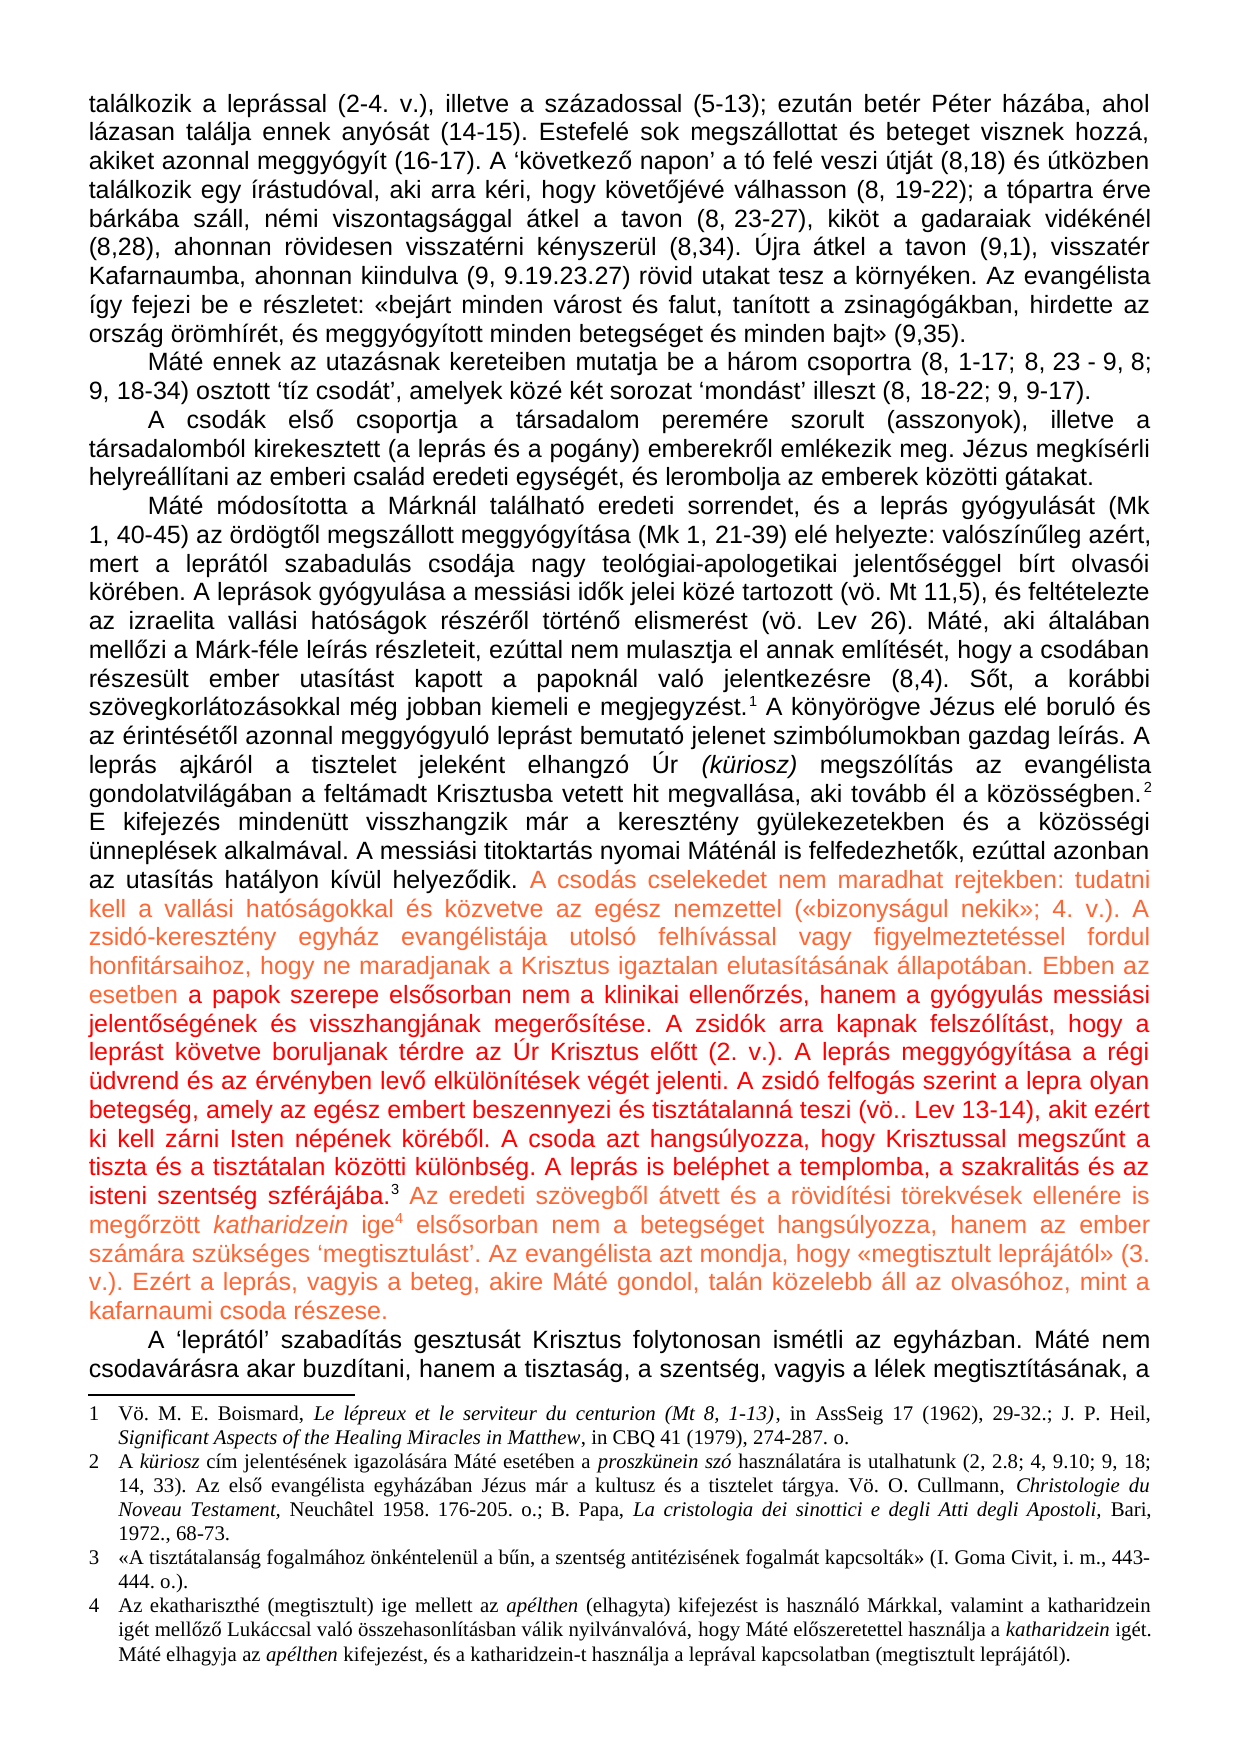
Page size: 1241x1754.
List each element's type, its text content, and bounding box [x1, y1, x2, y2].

text Az ekathariszthé (megtisztult) ige mellett az apélthen (elhagyta) kifejezést is használó Márkkal, valamint a katharidzein igét mellőző Lukáccsal való összehasonlításban válik nyilvánvalóvá, hogy Máté előszeretettel használja a katharidzein igét. Máté elhagyja az apélthen kifejezést, és a katharidzein‑t használja a leprával kapcsolatban (megtisztult leprájától). [88, 1593, 1152, 1665]
text A küriosz cím jelentésének igazolására Máté esetében a proszkünein szó használatára is utalhatunk (2, 2.8; 4, 9.10; 9, 18; 14, 33). Az első evangélista egyházában Jézus már a kultusz és a tisztelet tárgya. Vö. O. Cullmann, Christologie du Noveau Testament, Neuchâtel 1958. 176-205. o.; B. Papa, La cristologia dei sinottici e degli Atti degli Apostoli, Bari, 1972., 68-73. [88, 1449, 1152, 1545]
text «A tisztátalanság fogalmához önkéntelenül a bűn, a szentség antitézisének fogalmát kapcsolták» (I. Goma Civit, i. m., 443-444. o.). [88, 1545, 1152, 1593]
text találkozik a leprással (2-4. v.), illetve a századossal (5-13); ezután betér Péter házába, ahol lázasan találja ennek anyósát (14-15). Estefelé sok megszállottat és beteget visznek hozzá, akiket azonnal meggyógyít (16-17). A ‘következő napon’ a tó felé veszi útját (8,18) és útközben találkozik egy írástudóval, aki arra kéri, hogy követőjévé válhasson (8, 19-22); a tópartra érve bárkába száll, némi viszontagsággal átkel a tavon (8, 23-27), kiköt a gadaraiak vidékénél (8,28), ahonnan rövidesen visszatérni kényszerül (8,34). Újra átkel a tavon (9,1), visszatér Kafarnaumba, ahonnan kiindulva (9, 9.19.23.27) rövid utakat tesz a környéken. Az evangélista így fejezi be e részletet: «bejárt minden várost és falut, tanított a zsinagógákban, hirdette az ország örömhírét, és meggyógyított minden betegséget és minden bajt» (9,35). [88, 88, 1152, 347]
text A csodák első csoportja a társadalom peremére szorult (asszonyok), illetve a társadalomból kirekesztett (a leprás és a pogány) emberekről emlékezik meg. Jézus megkísérli helyreállítani az emberi család eredeti egységét, és lerombolja az emberek közötti gátakat. [88, 405, 1152, 491]
text A ‘leprától’ szabadítás gesztusát Krisztus folytonosan ismétli az egyházban. Máté nem csodavárásra akar buzdítani, hanem a tisztaság, a szentség, vagyis a lélek megtisztításának, a [88, 1325, 1152, 1382]
text Vö. M. E. Boismard, Le lépreux et le serviteur du centurion (Mt 8, 1-13), in AssSeig 17 (1962), 29-32.; J. P. Heil, Significant Aspects of the Healing Miracles in Matthew, in CBQ 41 (1979), 274-287. o. [88, 1401, 1152, 1449]
text Máté módosította a Márknál található eredeti sorrendet, és a leprás gyógyulását (Mk 1, 40-45) az ördögtől megszállott meggyógyítása (Mk 1, 21-39) elé helyezte: valószínűleg azért, mert a leprától szabadulás csodája nagy teológiai-apologetikai jelentőséggel bírt olvasói körében. A leprások gyógyulása a messiási idők jelei közé tartozott (vö. Mt 11,5), és feltételezte az izraelita vallási hatóságok részéről történő elismerést (vö. Lev 26). Máté, aki általában mellőzi a Márk-féle leírás részleteit, ezúttal nem mulasztja el annak említését, hogy a csodában részesült ember utasítást kapott a papoknál való jelentkezésre (8,4). Sőt, a korábbi szövegkorlátozásokkal még jobban kiemeli e megjegyzést. A könyörögve Jézus elé boruló és az érintésétől azonnal meggyógyuló leprást bemutató jelenet szimbólumokban gazdag leírás. A leprás ajkáról a tisztelet jeleként elhangzó Úr (küriosz) megszólítás az evangélista gondolatvilágában a feltámadt Krisztusba vetett hit megvallása, aki tovább él a közösségben. E kifejezés mindenütt visszhangzik már a keresztény gyülekezetekben és a közösségi ünneplések alkalmával. A messiási titoktartás nyomai Máténál is felfedezhetők, ezúttal azonban az utasítás hatályon kívül helyeződik. A csodás cselekedet nem maradhat rejtekben: tudatni kell a vallási hatóságokkal és közvetve az egész nemzettel («bizonyságul nekik»; 4. v.). A zsidó-keresztény egyház evangélistája utolsó felhívással vagy figyelmeztetéssel fordul honfitársaihoz, hogy ne maradjanak a Krisztus igaztalan elutasításának állapotában. Ebben az esetben a papok szerepe elsősorban nem a klinikai ellenőrzés, hanem a gyógyulás messiási jelentőségének és visszhangjának megerősítése. A zsidók arra kapnak felszólítást, hogy a leprást követve boruljanak térdre az Úr Krisztus előtt (2. v.). A leprás meggyógyítása a régi üdvrend és az érvényben levő elkülönítések végét jelenti. A zsidó felfogás szerint a lepra olyan betegség, amely az egész embert beszennyezi és tisztátalanná teszi (vö.. Lev 13-14), akit ezért ki kell zárni Isten népének köréből. A csoda azt hangsúlyozza, hogy Krisztussal megszűnt a tiszta és a tisztátalan közötti különbség. A leprás is beléphet a templomba, a szakralitás és az isteni szentség szférájába. Az eredeti szövegből átvett és a rövidítési törekvések ellenére is megőrzött katharidzein ige elsősorban nem a betegséget hangsúlyozza, hanem az ember számára szükséges ‘megtisztulást’. Az evangélista azt mondja, hogy «megtisztult leprájától» (3. v.). Ezért a leprás, vagyis a beteg, akire Máté gondol, talán közelebb áll az olvasóhoz, mint a kafarnaumi csoda részese. [88, 491, 1152, 1325]
text Máté ennek az utazásnak kereteiben mutatja be a három csoportra (8, 1-17; 8, 23 - 9, 8; 9, 18-34) osztott ‘tíz csodát’, amelyek közé két sorozat ‘mondást’ illeszt (8, 18-22; 9, 9-17). [88, 347, 1152, 405]
